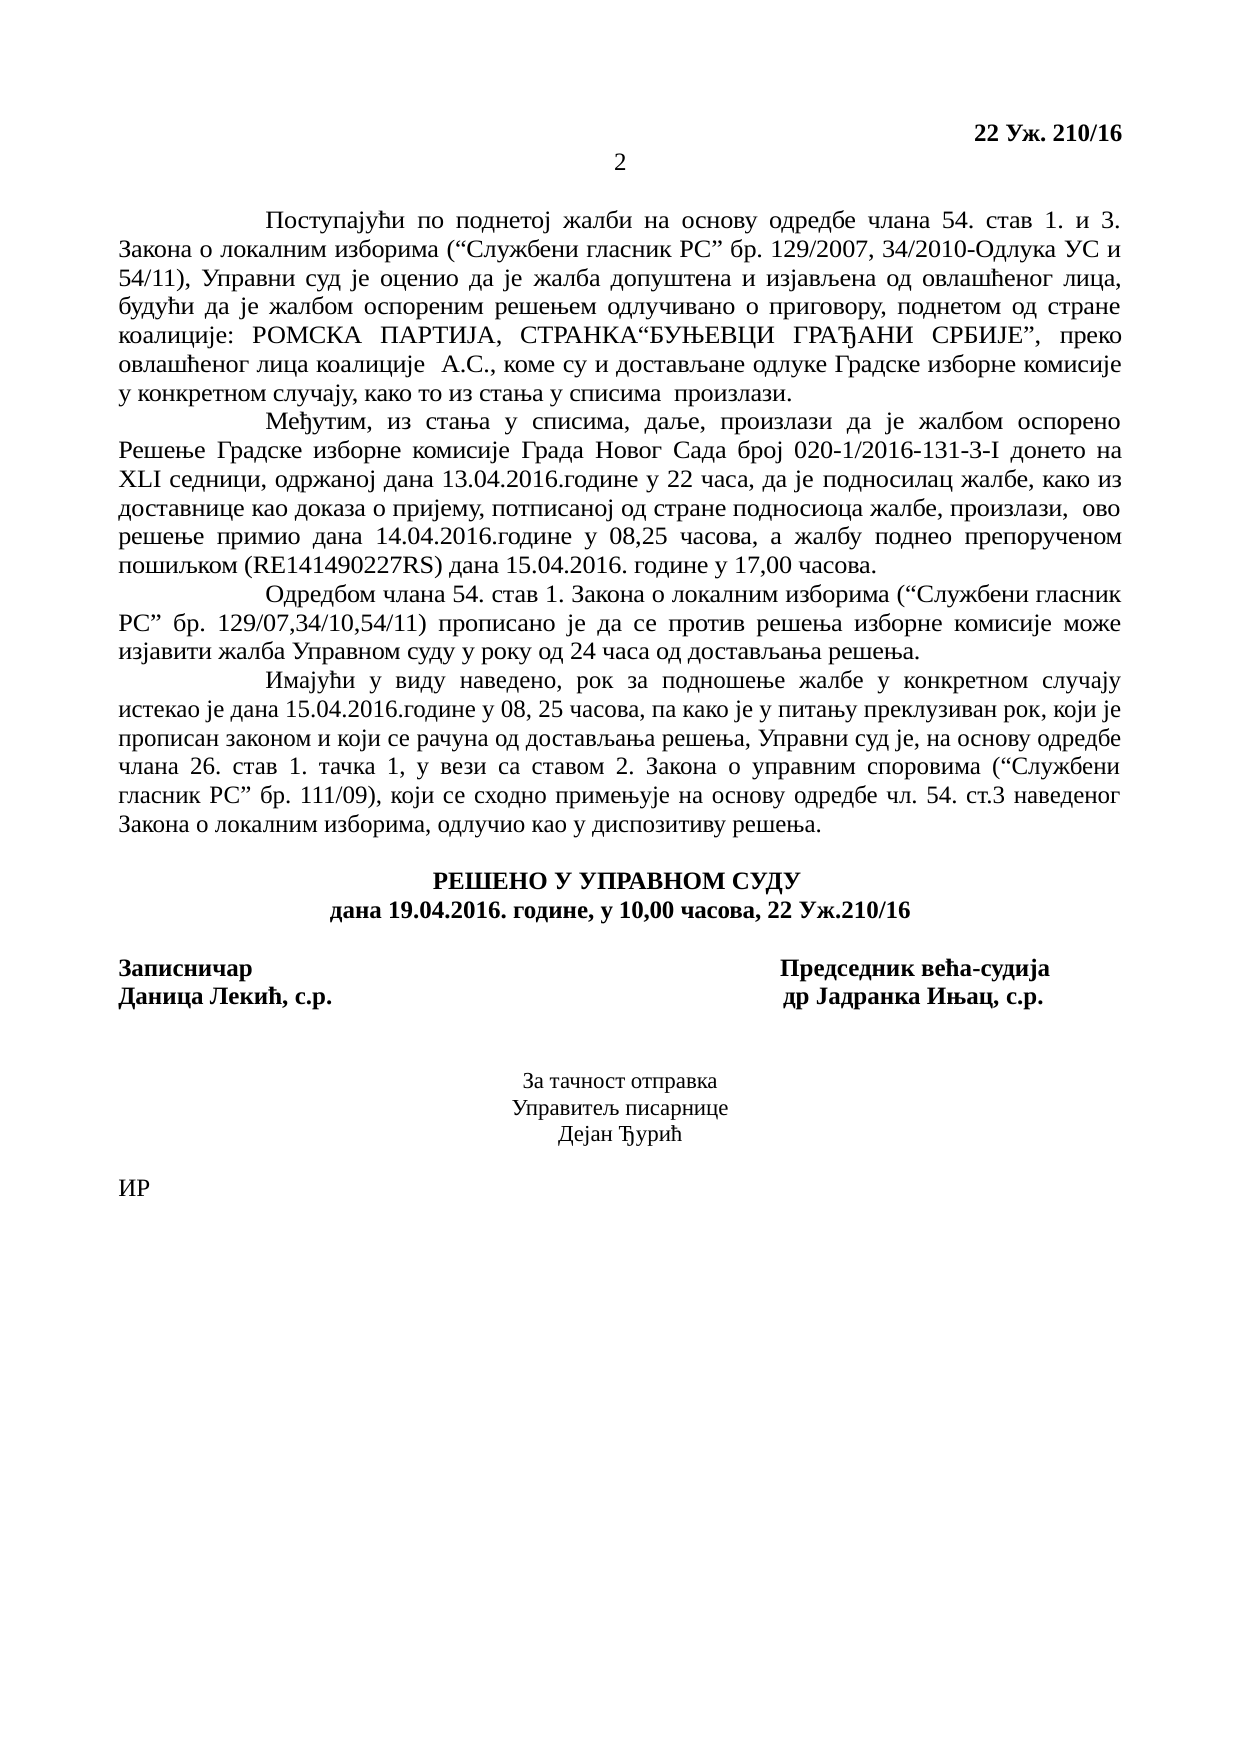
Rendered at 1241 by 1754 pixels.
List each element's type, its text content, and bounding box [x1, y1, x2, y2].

text дана 19.04.2016. године, у 10,00 часова, 22 Уж.210/16 [118, 895, 1122, 924]
text ИР [118, 1173, 1122, 1202]
text Поступајући по поднетој жалби на основу одредбе члана 54. став 1. и 3. Закона о локалним изборима (“Службени гласник РС” бр. 129/2007, 34/2010-Одлука УС и 54/11), Управни суд је оценио да је жалба допуштена и изјављена од овлашћеног лица, будући да је жалбом оспореним решењем одлучивано о приговору, поднетом од стране коалиције: РОМСКА ПАРТИЈА, СТРАНКА“БУЊЕВЦИ ГРАЂАНИ СРБИЈЕ”, преко овлашћеног лица коалиције А.С., коме су и достављане одлуке Градске изборне комисије у конкретном случају, како то из стања у списима произлази. [118, 205, 1122, 406]
text Имајући у виду наведено, рок за подношење жалбе у конкретном случају истекао је дана 15.04.2016.године у 08, 25 часова, па како је у питању преклузиван рок, који је прописан законом и који се рачуна од достављања решења, Управни суд је, на основу одредбе члана 26. став 1. тачка 1, у вези са ставом 2. Закона о управним споровима (“Службени гласник РС” бр. 111/09), који се сходно примењује на основу одредбе чл. 54. ст.3 наведеног Закона о локалним изборима, одлучио као у диспозитиву решења. [118, 665, 1122, 838]
text За тачност отправка [118, 1068, 1122, 1094]
text Записничар Председник већа-судија [118, 953, 1122, 981]
text Међутим, из стања у списима, даље, произлази да је жалбом оспорено Решење Градске изборне комисије Града Новог Сада број 020-1/2016-131-3-I донето на XLI седници, одржаној дана 13.04.2016.године у 22 часа, да је подносилац жалбе, како из доставнице као доказа о пријему, потписаној од стране подносиоца жалбе, произлази, ово решење примио дана 14.04.2016.године у 08,25 часова, а жалбу поднео препорученом пошиљком (RE141490227RS) дана 15.04.2016. године у 17,00 часова. [118, 406, 1122, 579]
text Даница Лекић, с.р. др Јадранка Ињац, с.р. [118, 981, 1122, 1010]
text Дејан Ђурић [118, 1120, 1122, 1147]
text Управитељ писарнице [118, 1094, 1122, 1120]
text РЕШЕНО У УПРАВНОМ СУДУ [118, 866, 1122, 895]
text Одредбом члана 54. став 1. Закона о локалним изборима (“Службени гласник РС” бр. 129/07,34/10,54/11) прописано је да се против решења изборне комисије може изјавити жалба Управном суду у року од 24 часа од достављања решења. [118, 579, 1122, 665]
